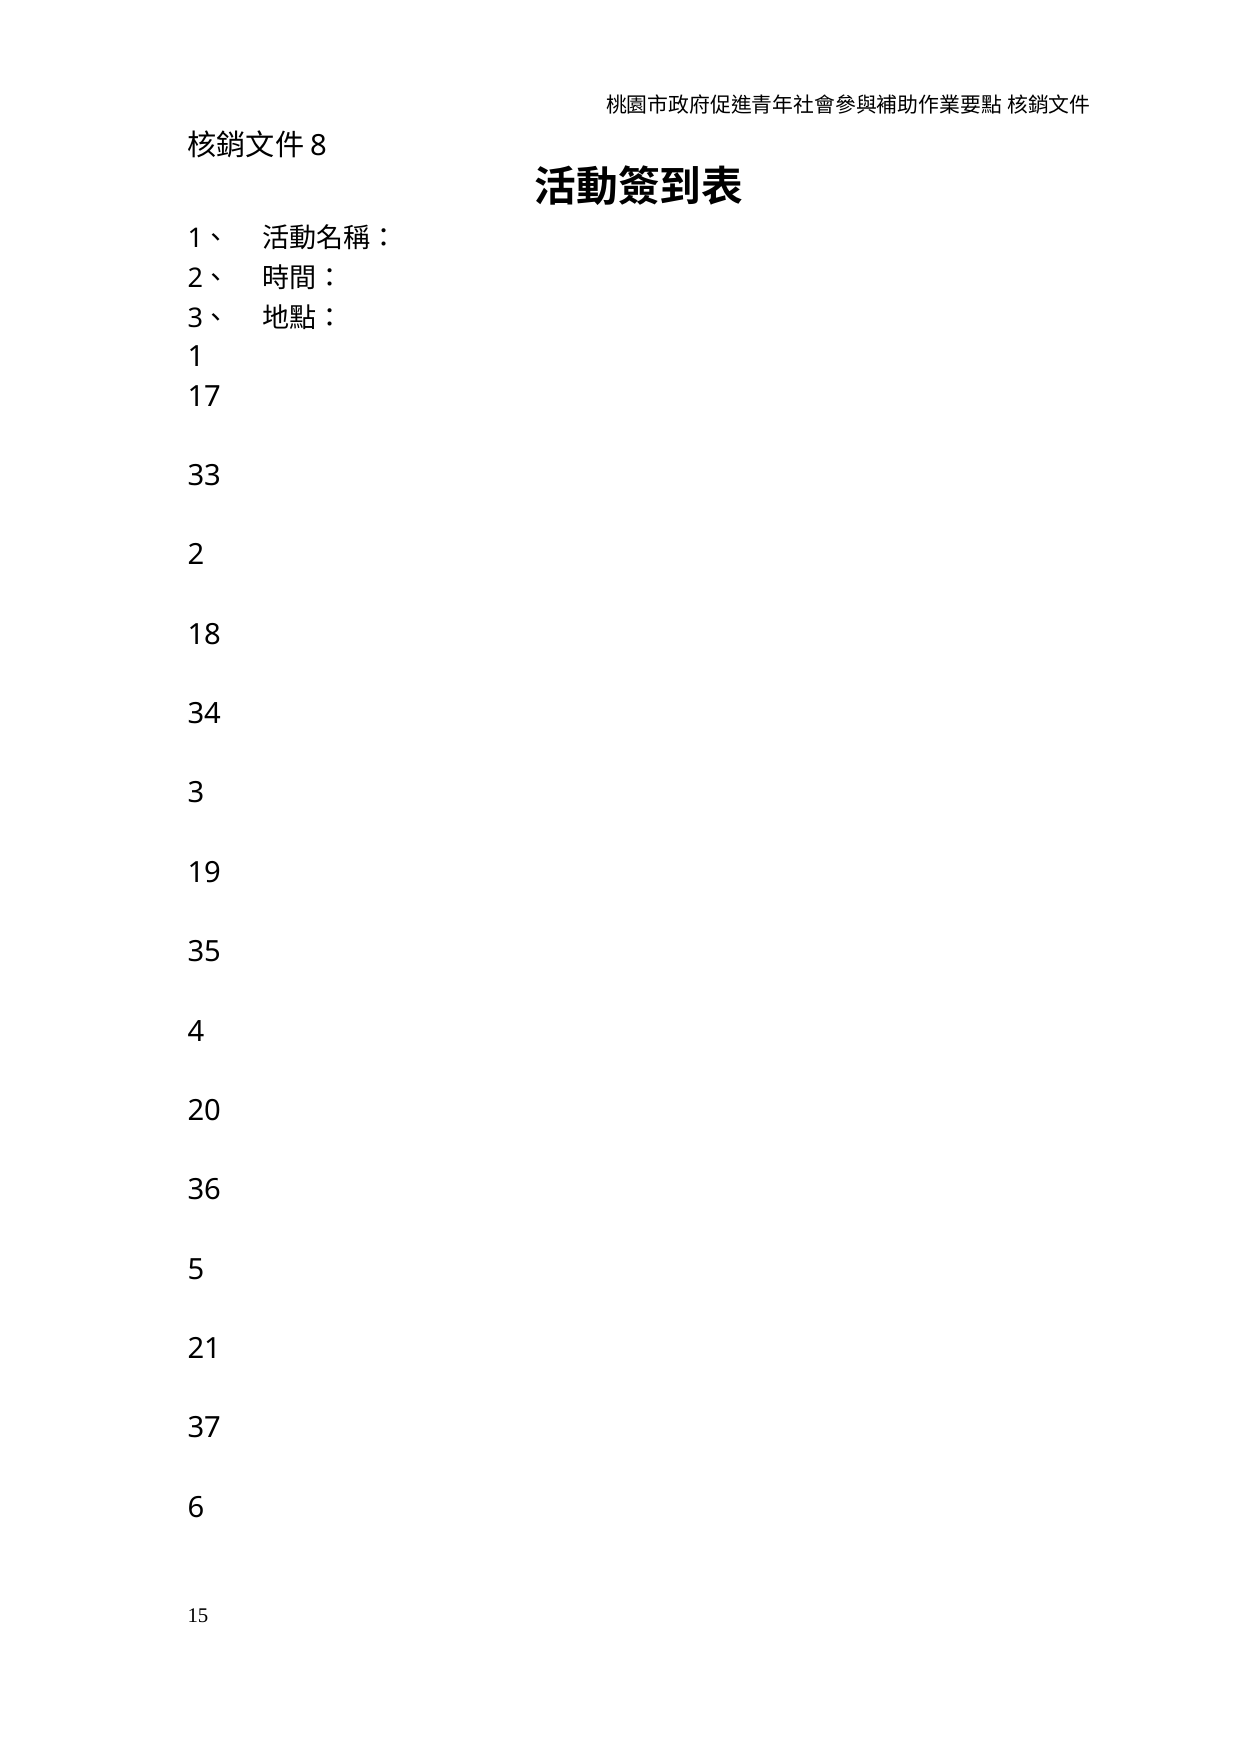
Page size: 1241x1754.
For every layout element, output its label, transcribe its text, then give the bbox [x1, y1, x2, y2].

text 1 [187, 335, 1090, 375]
text 2 [187, 534, 1090, 573]
text 21 [187, 1327, 1090, 1367]
text 36 [187, 1169, 1090, 1208]
text 34 [187, 692, 1090, 732]
text 18 [187, 613, 1090, 653]
list 活動名稱： [187, 211, 1090, 256]
text 活動簽到表 [187, 165, 1090, 211]
text 4 [187, 1010, 1090, 1049]
text 37 [187, 1407, 1090, 1446]
text 20 [187, 1089, 1090, 1129]
list 時間： [187, 256, 1090, 296]
text 17 [187, 375, 1090, 414]
text 33 [187, 454, 1090, 494]
text 19 [187, 851, 1090, 891]
list 地點： [187, 296, 1090, 335]
text 6 [187, 1486, 1090, 1526]
text 3 [187, 772, 1090, 811]
text 35 [187, 931, 1090, 970]
text 5 [187, 1248, 1090, 1288]
text 核銷文件8 [187, 119, 1090, 165]
